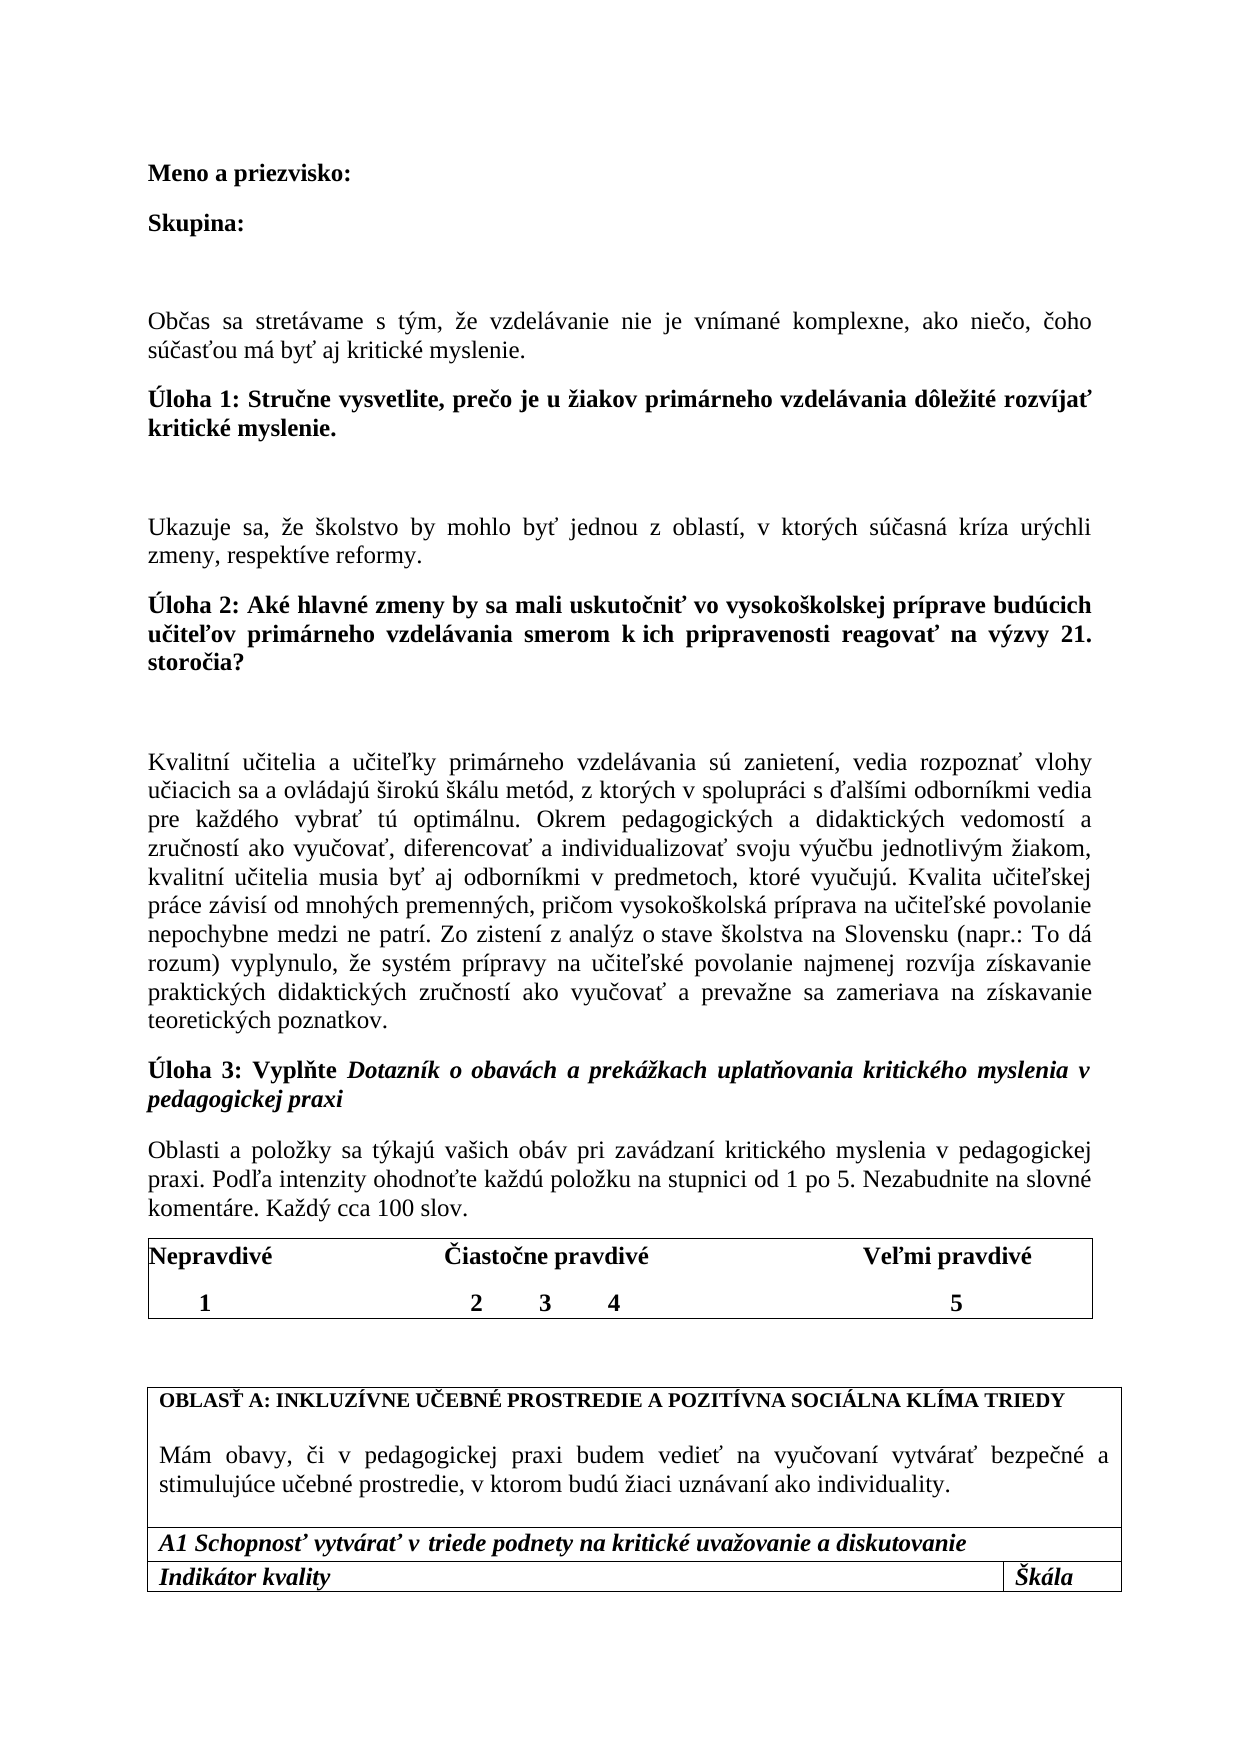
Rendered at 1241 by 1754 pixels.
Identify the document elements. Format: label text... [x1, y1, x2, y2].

text Oblasti a položky sa týkajú vašich obáv pri zavádzaní kritického myslenia v pedagogickej praxi. Podľa intenzity ohodnoťte každú položku na stupnici od 1 po 5. Nezabudnite na slovné komentáre. Každý cca 100 slov. [148, 1135, 1093, 1222]
text 1 2 3 4 5 [149, 1284, 1092, 1318]
text Občas sa stretávame s tým, že vzdelávanie nie je vnímané komplexne, ako niečo, čoho súčasťou má byť aj kritické myslenie. [148, 306, 1093, 363]
table_cell Indikátor kvality [148, 1562, 1003, 1591]
text Ukazuje sa, že školstvo by mohlo byť jednou z oblastí, v ktorých súčasná kríza urýchli zmeny, respektíve reformy. [148, 512, 1093, 569]
table_cell Škála [1004, 1562, 1121, 1591]
text Úloha 1: Stručne vysvetlite, prečo je u žiakov primárneho vzdelávania dôležité rozvíjať kritické myslenie. [148, 384, 1093, 442]
table_cell A1 Schopnosť vytvárať v triede podnety na kritické uvažovanie a diskutovanie [148, 1528, 1121, 1561]
text Skupina: [148, 208, 1093, 236]
text Úloha 3: Vyplňte Dotazník o obavách a prekážkach uplatňovania kritického myslenia v pedagogickej praxi [148, 1055, 1093, 1112]
text Meno a priezvisko: [148, 158, 1093, 187]
table_header OBLASŤ A: INKLUZÍVNE UČEBNÉ PROSTREDIE A POZITÍVNA SOCIÁLNA KLÍMA TRIEDY Mám obavy, či v pedagogickej praxi budem vedieť na vyučovaní vytvárať bezpečné a stimulujúce učebné prostredie, v ktorom budú žiaci uznávaní ako individuality. [148, 1388, 1121, 1527]
text Nepravdivé Čiastočne pravdivé Veľmi pravdivé [149, 1239, 1092, 1270]
text Kvalitní učitelia a učiteľky primárneho vzdelávania sú zanietení, vedia rozpoznať vlohy učiacich sa a ovládajú širokú škálu metód, z ktorých v spolupráci s ďalšími odborníkmi vedia pre každého vybrať tú optimálnu. Okrem pedagogických a didaktických vedomostí a zručností ako vyučovať, diferencovať a individualizovať svoju výučbu jednotlivým žiakom, kvalitní učitelia musia byť aj odborníkmi v predmetoch, ktoré vyučujú. Kvalita učiteľskej práce závisí od mnohých premenných, pričom vysokoškolská príprava na učiteľské povolanie nepochybne medzi ne patrí. Zo zistení z analýz o stave školstva na Slovensku (napr.: To dá rozum) vyplynulo, že systém prípravy na učiteľské povolanie najmenej rozvíja získavanie praktických didaktických zručností ako vyučovať a prevažne sa zameriava na získavanie teoretických poznatkov. [148, 747, 1093, 1034]
text Úloha 2: Aké hlavné zmeny by sa mali uskutočniť vo vysokoškolskej príprave budúcich učiteľov primárneho vzdelávania smerom k ich pripravenosti reagovať na výzvy 21. storočia? [148, 590, 1093, 676]
